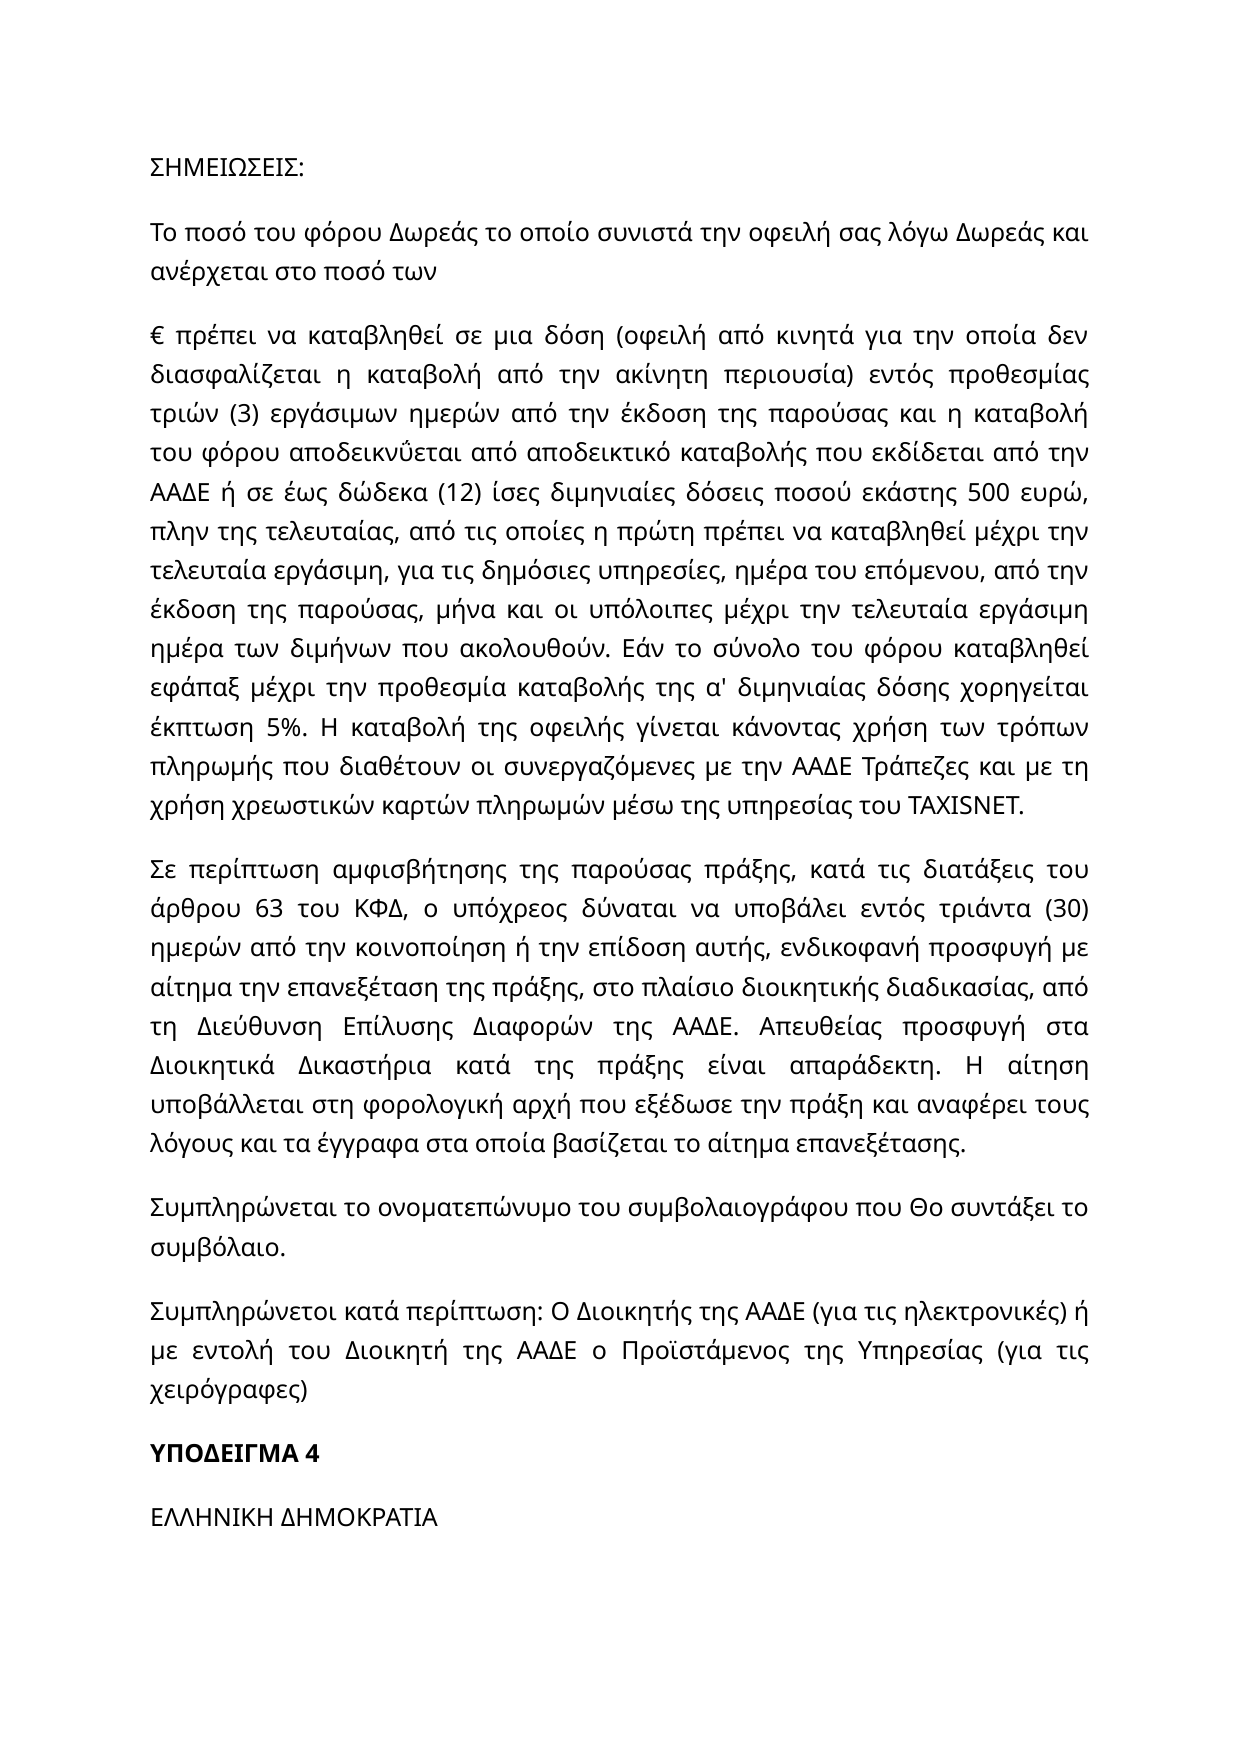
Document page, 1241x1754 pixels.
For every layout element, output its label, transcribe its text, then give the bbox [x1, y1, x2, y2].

text Το ποσό του φόρου Δωρεάς το οποίο συνιστά την οφειλή σας λόγω Δωρεάς και ανέρχεται στο ποσό των [150, 214, 1090, 287]
text Σε περίπτωση αμφισβήτησης της παρούσας πράξης, κατά τις διατάξεις του άρθρου 63 του ΚΦΔ, ο υπόχρεος δύναται να υποβάλει εντός τριάντα (30) ημερών από την κοινοποίηση ή την επίδοση αυτής, ενδικοφανή προσφυγή με αίτημα την επανεξέταση της πράξης, στο πλαίσιο διοικητικής διαδικασίας, από τη Διεύθυνση Επίλυσης Διαφορών της ΑΑΔΕ. Απευθείας προσφυγή στα Διοικητικά Δικαστήρια κατά της πράξης είναι απαράδεκτη. Η αίτηση υποβάλλεται στη φορολογική αρχή που εξέδωσε την πράξη και αναφέρει τους λόγους και τα έγγραφα στα οποία βασίζεται το αίτημα επανεξέτασης. [150, 852, 1090, 1160]
text Συμπληρώνεται το ονοματεπώνυμο του συμβολαιογράφου που Θο συντάξει το συμβόλαιο. [150, 1190, 1090, 1263]
text € πρέπει να καταβληθεί σε μια δόση (οφειλή από κινητά για την οποία δεν διασφαλίζεται η καταβολή από την ακίνητη περιουσία) εντός προθεσμίας τριών (3) εργάσιμων ημερών από την έκδοση της παρούσας και η καταβολή του φόρου αποδεικνΰεται από αποδεικτικό καταβολής που εκδίδεται από την ΑΑΔΕ ή σε έως δώδεκα (12) ίσες διμηνιαίες δόσεις ποσού εκάστης 500 ευρώ, πλην της τελευταίας, από τις οποίες η πρώτη πρέπει να καταβληθεί μέχρι την τελευταία εργάσιμη, για τις δημόσιες υπηρεσίες, ημέρα του επόμενου, από την έκδοση της παρούσας, μήνα και οι υπόλοιπες μέχρι την τελευταία εργάσιμη ημέρα των διμήνων που ακολουθούν. Εάν το σύνολο του φόρου καταβληθεί εφάπαξ μέχρι την προθεσμία καταβολής της α' διμηνιαίας δόσης χορηγείται έκπτωση 5%. Η καταβολή της οφειλής γίνεται κάνοντας χρήση των τρόπων πληρωμής που διαθέτουν οι συνεργαζόμενες με την ΑΑΔΕ Τράπεζες και με τη χρήση χρεωστικών καρτών πληρωμών μέσω της υπηρεσίας του TAXISNET. [150, 317, 1090, 822]
text ΣΗΜΕΙΩΣΕΙΣ: [150, 150, 1090, 184]
text ΥΠΟΔΕΙΓΜΑ 4 [150, 1436, 1090, 1470]
text ΕΛΛΗΝΙΚΗ ΔΗΜΟΚΡΑΤΙΑ [150, 1500, 1090, 1534]
text Συμπληρώνετοι κατά περίπτωση: Ο Διοικητής της ΑΑΔΕ (για τις ηλεκτρονικές) ή με εντολή του Διοικητή της ΑΑΔΕ ο Προϊστάμενος της Υπηρεσίας (για τις χειρόγραφες) [150, 1293, 1090, 1406]
